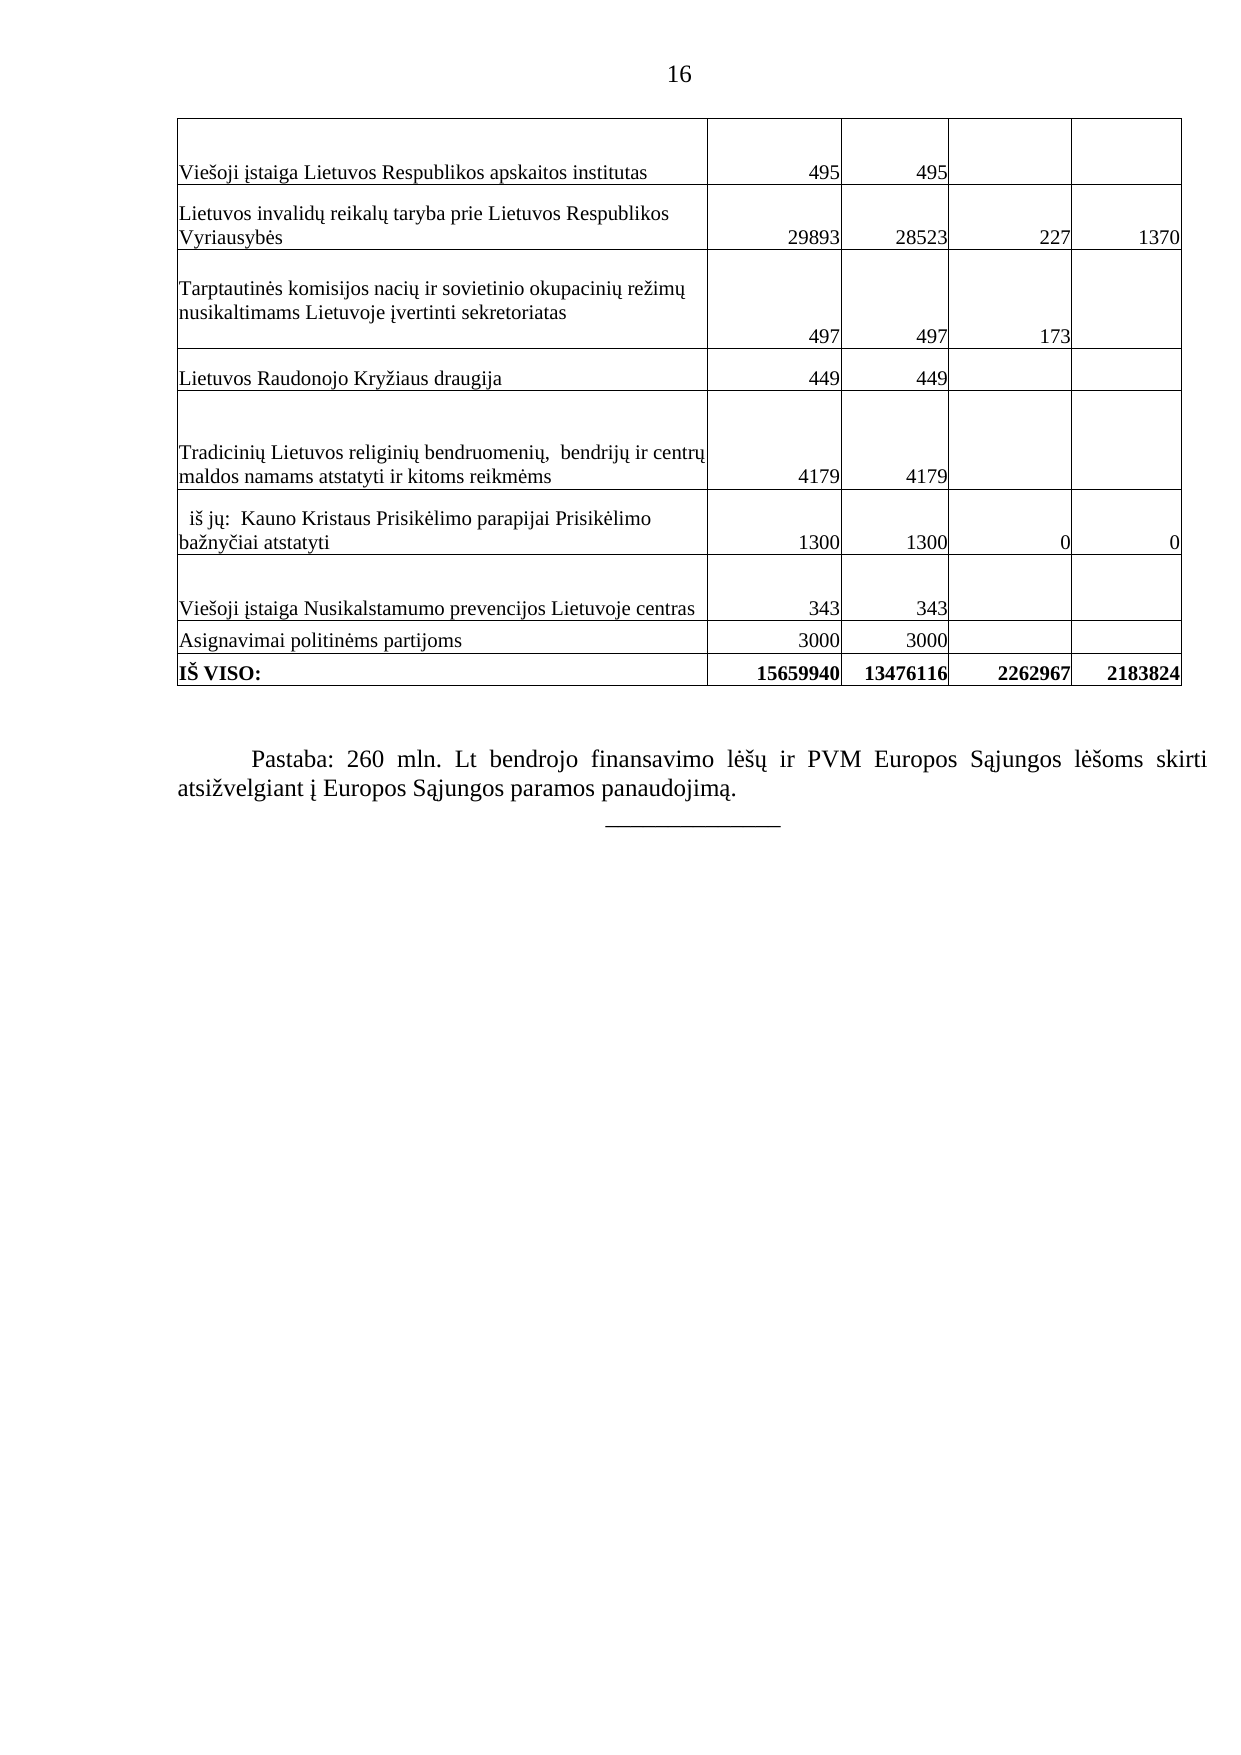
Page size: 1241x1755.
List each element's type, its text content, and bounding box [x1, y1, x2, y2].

table_cell 495 [842, 119, 948, 184]
table_cell 1370 [1072, 185, 1181, 249]
table_cell 173 [949, 250, 1071, 348]
table_cell [1072, 621, 1181, 652]
table_cell 497 [842, 250, 948, 348]
table_cell 2262967 [949, 654, 1071, 685]
table_cell 28523 [842, 185, 948, 249]
table_cell 449 [842, 349, 948, 390]
table_cell IŠ VISO: [178, 654, 707, 685]
table_cell 0 [949, 490, 1071, 554]
table_cell 29893 [708, 185, 841, 249]
table_cell 15659940 [708, 654, 841, 685]
table_cell 1300 [842, 490, 948, 554]
table_cell 3000 [708, 621, 841, 652]
table_cell [949, 555, 1071, 620]
table_cell Asignavimai politinėms partijoms [178, 621, 707, 652]
text Pastaba: 260 mln. Lt bendrojo finansavimo lėšų ir PVM Europos Sąjungos lėšoms skirti atsižvelgiant į Europos Sąjungos paramos panaudojimą. [177, 744, 1208, 801]
table_cell [1072, 391, 1181, 488]
table_cell 343 [842, 555, 948, 620]
table_cell 497 [708, 250, 841, 348]
table_cell iš jų: Kauno Kristaus Prisikėlimo parapijai Prisikėlimo bažnyčiai atstatyti [178, 490, 707, 554]
table_cell [1072, 119, 1181, 184]
text ______________ [177, 801, 1208, 830]
table_cell 343 [708, 555, 841, 620]
table_cell 13476116 [842, 654, 948, 685]
table_cell Tradicinių Lietuvos religinių bendruomenių, bendrijų ir centrų maldos namams atstatyti ir kitoms reikmėms [178, 391, 707, 488]
table_cell 0 [1072, 490, 1181, 554]
table_cell 4179 [708, 391, 841, 488]
table_cell Tarptautinės komisijos nacių ir sovietinio okupacinių režimų nusikaltimams Lietuvoje įvertinti sekretoriatas [178, 250, 707, 348]
table_cell 227 [949, 185, 1071, 249]
table_cell Viešoji įstaiga Nusikalstamumo prevencijos Lietuvoje centras [178, 555, 707, 620]
table_cell 3000 [842, 621, 948, 652]
table_cell 449 [708, 349, 841, 390]
table_cell Lietuvos Raudonojo Kryžiaus draugija [178, 349, 707, 390]
table_cell 2183824 [1072, 654, 1181, 685]
table_cell [949, 349, 1071, 390]
table_cell [1072, 349, 1181, 390]
table_cell [1072, 250, 1181, 348]
table_cell 4179 [842, 391, 948, 488]
table_cell [949, 391, 1071, 488]
table_cell [949, 119, 1071, 184]
table_cell Lietuvos invalidų reikalų taryba prie Lietuvos Respublikos Vyriausybės [178, 185, 707, 249]
table_cell 1300 [708, 490, 841, 554]
table_cell [1072, 555, 1181, 620]
table_cell [949, 621, 1071, 652]
table_cell 495 [708, 119, 841, 184]
table_cell Viešoji įstaiga Lietuvos Respublikos apskaitos institutas [178, 119, 707, 184]
